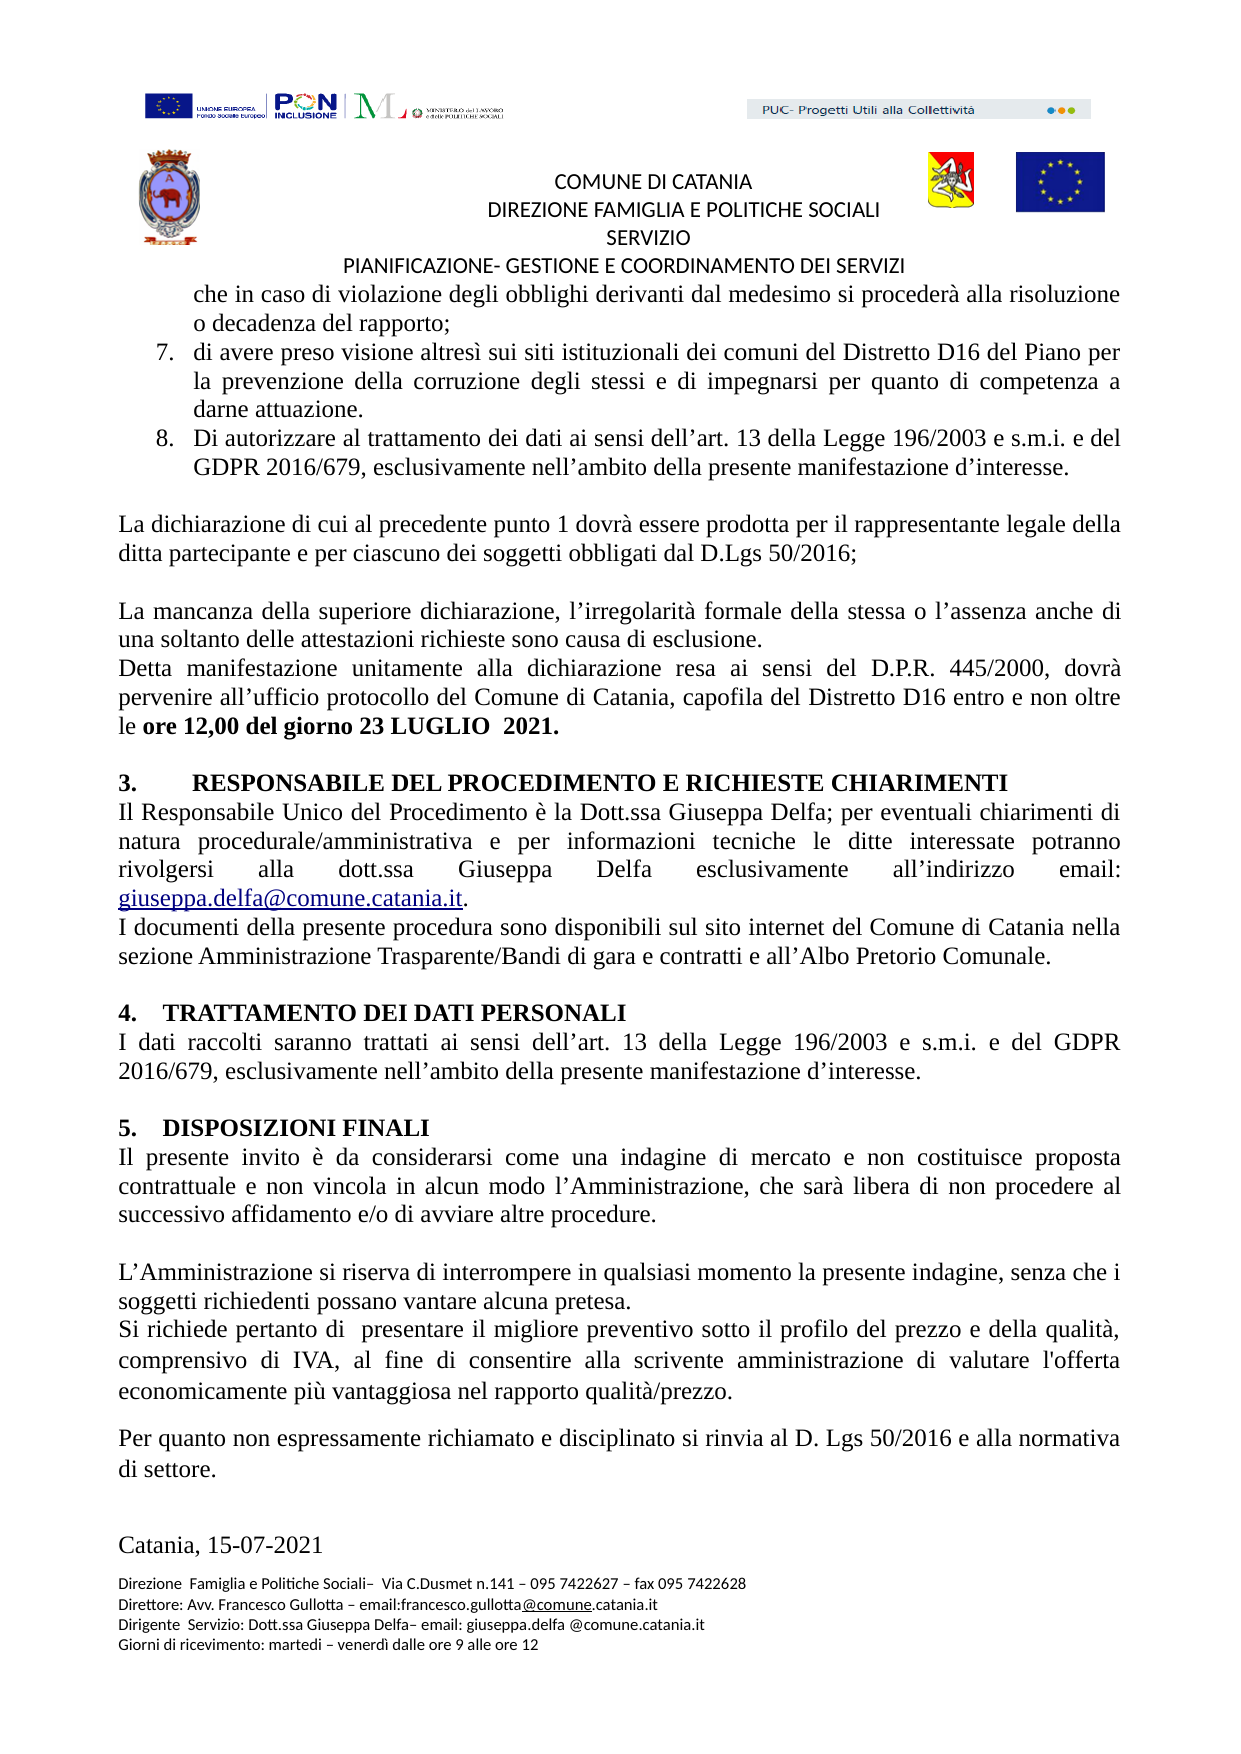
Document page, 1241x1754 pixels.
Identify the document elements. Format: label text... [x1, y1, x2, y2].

text Catania, 15-07-2021 [118, 1530, 1122, 1559]
picture [943, 167, 976, 210]
text La dichiarazione di cui al precedente punto 1 dovrà essere prodotta per il rappresentante legale della ditta partecipante e per ciascuno dei soggetti obbligati dal D.Lgs 50/2016; [118, 509, 1122, 567]
text Si richiede pertanto di presentare il migliore preventivo sotto il profilo del prezzo e della qualità, comprensivo di IVA, al fine di consentire alla scrivente amministrazione di valutare l'offerta economicamente più vantaggiosa nel rapporto qualità/prezzo. [118, 1314, 1122, 1405]
picture [135, 82, 1105, 131]
text I dati raccolti saranno trattati ai sensi dell’art. 13 della Legge 196/2003 e s.m.i. e del GDPR 2016/679, esclusivamente nell’ambito della presente manifestazione d’interesse. [118, 1027, 1122, 1084]
list che in caso di violazione degli obblighi derivanti dal medesimo si procederà alla risoluzione o decadenza del rapporto; [156, 279, 1122, 337]
text I documenti della presente procedura sono disponibili sul sito internet del Comune di Catania nella sezione Amministrazione Trasparente/Bandi di gara e contratti e all’Albo Pretorio Comunale. [118, 912, 1122, 969]
text La mancanza della superiore dichiarazione, l’irregolarità formale della stessa o l’assenza anche di una soltanto delle attestazioni richieste sono causa di esclusione. [118, 596, 1122, 653]
list di avere preso visione altresì sui siti istituzionali dei comuni del Distretto D16 del Piano per la prevenzione della corruzione degli stessi e di impegnarsi per quanto di competenza a darne attuazione. [156, 337, 1122, 423]
text L’Amministrazione si riserva di interrompere in qualsiasi momento la presente indagine, senza che i soggetti richiedenti possano vantare alcuna pretesa. [118, 1257, 1122, 1314]
picture [153, 164, 202, 247]
picture [1030, 167, 1107, 214]
list Di autorizzare al trattamento dei dati ai sensi dell’art. 13 della Legge 196/2003 e s.m.i. e del GDPR 2016/679, esclusivamente nell’ambito della presente manifestazione d’interesse. [156, 423, 1122, 481]
text Il Responsabile Unico del Procedimento è la Dott.ssa Giuseppa Delfa; per eventuali chiarimenti di natura procedurale/amministrativa e per informazioni tecniche le ditte interessate potranno rivolgersi alla dott.ssa Giuseppa Delfa esclusivamente all’indirizzo email: giuseppa.delfa@comune.catania.it. [118, 797, 1122, 912]
text 4. TRATTAMENTO DEI DATI PERSONALI [118, 998, 1122, 1027]
text Detta manifestazione unitamente alla dichiarazione resa ai sensi del D.P.R. 445/2000, dovrà pervenire all’ufficio protocollo del Comune di Catania, capofila del Distretto D16 entro e non oltre le ore 12,00 del giorno 23 LUGLIO 2021. [118, 653, 1122, 739]
text 5. DISPOSIZIONI FINALI [118, 1113, 1122, 1142]
text Per quanto non espressamente richiamato e disciplinato si rinvia al D. Lgs 50/2016 e alla normativa di settore. [118, 1423, 1122, 1483]
text Il presente invito è da considerarsi come una indagine di mercato e non costituisce proposta contrattuale e non vincola in alcun modo l’Amministrazione, che sarà libera di non procedere al successivo affidamento e/o di avviare altre procedure. [118, 1142, 1122, 1228]
list 3. RESPONSABILE DEL PROCEDIMENTO E RICHIESTE CHIARIMENTI [118, 768, 1122, 797]
